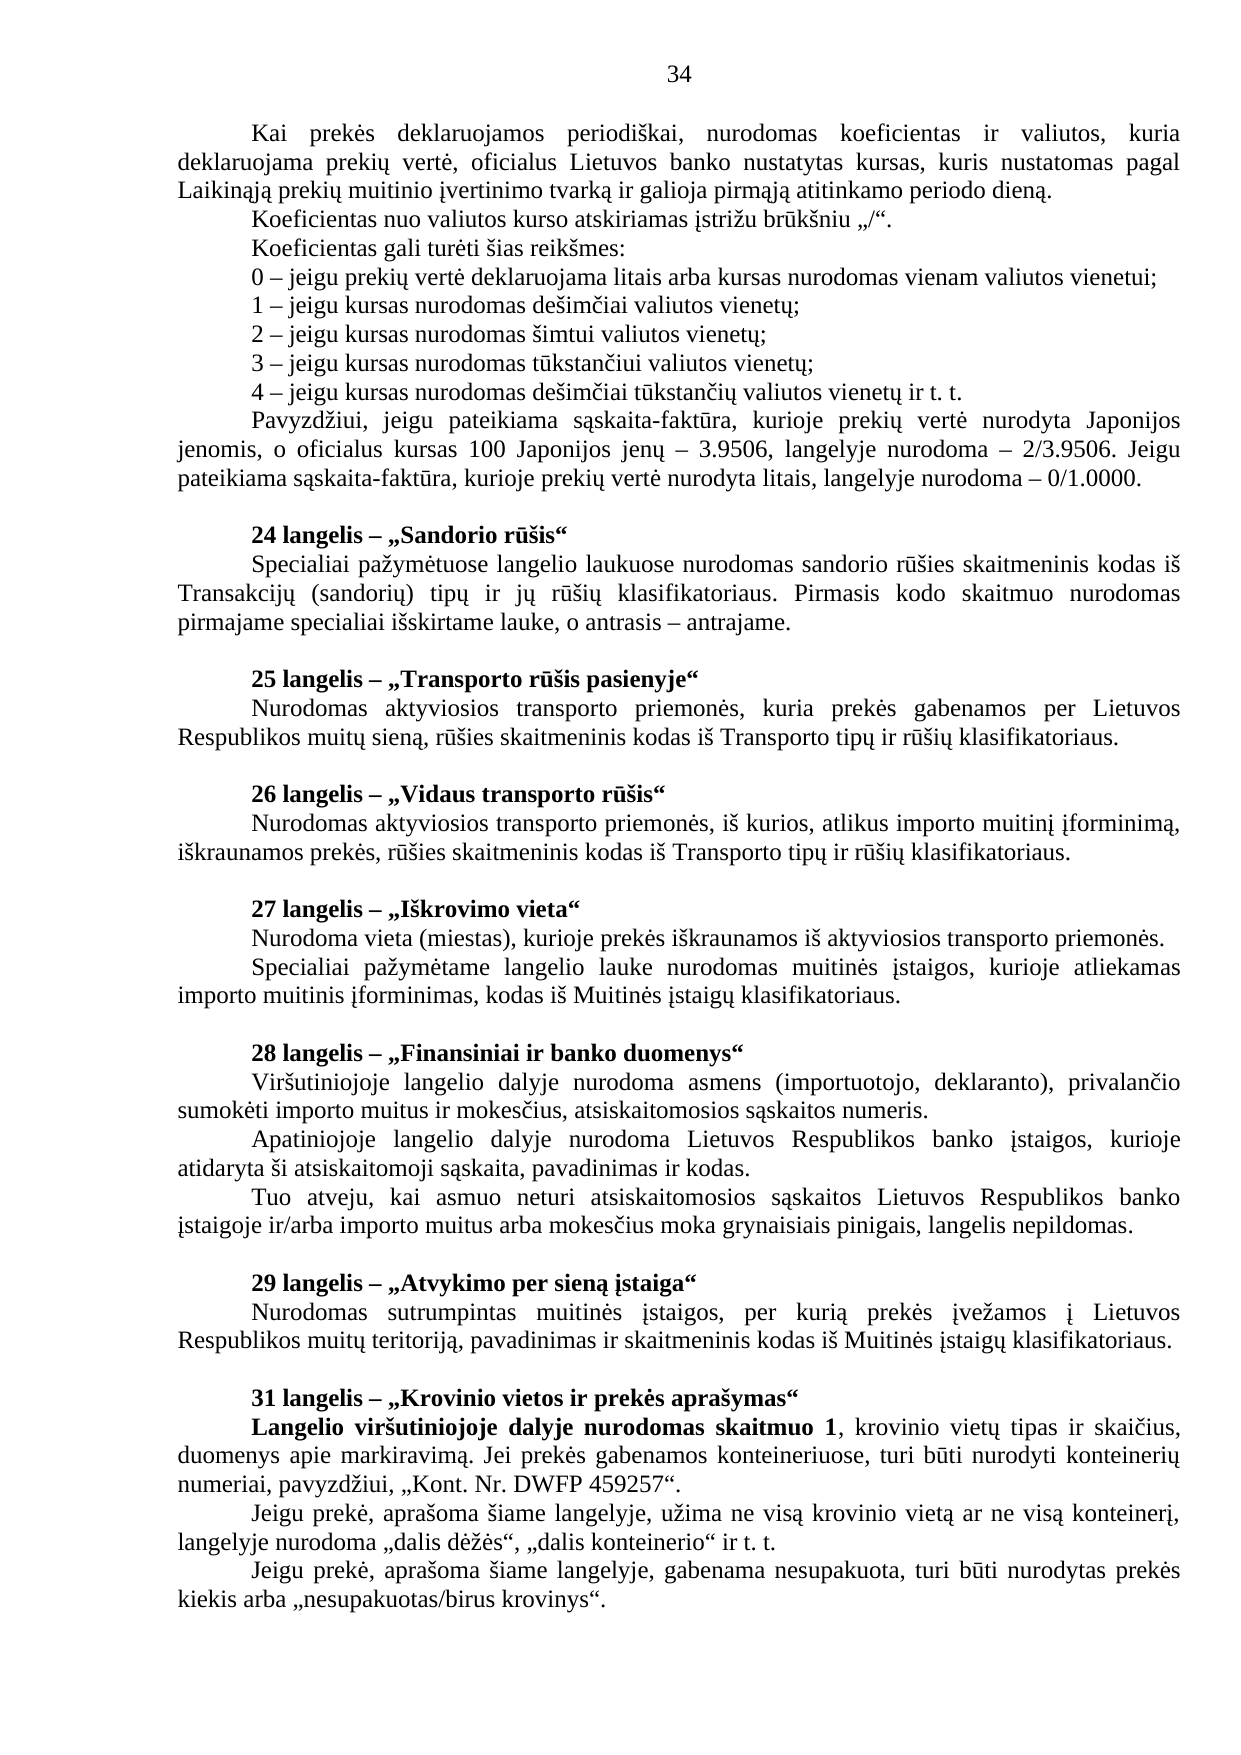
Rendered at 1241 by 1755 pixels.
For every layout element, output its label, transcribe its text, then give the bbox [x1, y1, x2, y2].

text 3 – jeigu kursas nurodomas tūkstančiui valiutos vienetų; [177, 348, 1181, 377]
text 2 – jeigu kursas nurodomas šimtui valiutos vienetų; [177, 319, 1181, 348]
text Nurodomas sutrumpintas muitinės įstaigos, per kurią prekės įvežamos į Lietuvos Respublikos muitų teritoriją, pavadinimas ir skaitmeninis kodas iš Muitinės įstaigų klasifikatoriaus. [177, 1297, 1181, 1354]
text Nurodomas aktyviosios transporto priemonės, kuria prekės gabenamos per Lietuvos Respublikos muitų sieną, rūšies skaitmeninis kodas iš Transporto tipų ir rūšių klasifikatoriaus. [177, 693, 1181, 751]
text Pavyzdžiui, jeigu pateikiama sąskaita-faktūra, kurioje prekių vertė nurodyta Japonijos jenomis, o oficialus kursas 100 Japonijos jenų – 3.9506, langelyje nurodoma – 2/3.9506. Jeigu pateikiama sąskaita-faktūra, kurioje prekių vertė nurodyta litais, langelyje nurodoma – 0/1.0000. [177, 406, 1181, 492]
text 4 – jeigu kursas nurodomas dešimčiai tūkstančių valiutos vienetų ir t. t. [177, 377, 1181, 406]
text Tuo atveju, kai asmuo neturi atsiskaitomosios sąskaitos Lietuvos Respublikos banko įstaigoje ir/arba importo muitus arba mokesčius moka grynaisiais pinigais, langelis nepildomas. [177, 1182, 1181, 1239]
text Jeigu prekė, aprašoma šiame langelyje, gabenama nesupakuota, turi būti nurodytas prekės kiekis arba „nesupakuotas/birus krovinys“. [177, 1556, 1181, 1613]
text Koeficientas nuo valiutos kurso atskiriamas įstrižu brūkšniu „/“. [177, 204, 1181, 233]
text 31 langelis – „Krovinio vietos ir prekės aprašymas“ [177, 1383, 1181, 1412]
text Jeigu prekė, aprašoma šiame langelyje, užima ne visą krovinio vietą ar ne visą konteinerį, langelyje nurodoma „dalis dėžės“, „dalis konteinerio“ ir t. t. [177, 1498, 1181, 1556]
text Nurodomas aktyviosios transporto priemonės, iš kurios, atlikus importo muitinį įforminimą, iškraunamos prekės, rūšies skaitmeninis kodas iš Transporto tipų ir rūšių klasifikatoriaus. [177, 808, 1181, 866]
text 0 – jeigu prekių vertė deklaruojama litais arba kursas nurodomas vienam valiutos vienetui; [177, 262, 1181, 291]
text Kai prekės deklaruojamos periodiškai, nurodomas koeficientas ir valiutos, kuria deklaruojama prekių vertė, oficialus Lietuvos banko nustatytas kursas, kuris nustatomas pagal Laikinąją prekių muitinio įvertinimo tvarką ir galioja pirmąją atitinkamo periodo dieną. [177, 118, 1181, 204]
text Specialiai pažymėtuose langelio laukuose nurodomas sandorio rūšies skaitmeninis kodas iš Transakcijų (sandorių) tipų ir jų rūšių klasifikatoriaus. Pirmasis kodo skaitmuo nurodomas pirmajame specialiai išskirtame lauke, o antrasis – antrajame. [177, 549, 1181, 636]
text Specialiai pažymėtame langelio lauke nurodomas muitinės įstaigos, kurioje atliekamas importo muitinis įforminimas, kodas iš Muitinės įstaigų klasifikatoriaus. [177, 952, 1181, 1009]
text 27 langelis – „Iškrovimo vieta“ [177, 894, 1181, 923]
text 24 langelis – „Sandorio rūšis“ [177, 521, 1181, 549]
text Apatiniojoje langelio dalyje nurodoma Lietuvos Respublikos banko įstaigos, kurioje atidaryta ši atsiskaitomoji sąskaita, pavadinimas ir kodas. [177, 1124, 1181, 1182]
text 26 langelis – „Vidaus transporto rūšis“ [177, 779, 1181, 808]
text 1 – jeigu kursas nurodomas dešimčiai valiutos vienetų; [177, 291, 1181, 319]
text Nurodoma vieta (miestas), kurioje prekės iškraunamos iš aktyviosios transporto priemonės. [177, 923, 1181, 952]
text 29 langelis – „Atvykimo per sieną įstaiga“ [177, 1268, 1181, 1297]
text 28 langelis – „Finansiniai ir banko duomenys“ [177, 1038, 1181, 1067]
text Langelio viršutiniojoje dalyje nurodomas skaitmuo 1, krovinio vietų tipas ir skaičius, duomenys apie markiravimą. Jei prekės gabenamos konteineriuose, turi būti nurodyti konteinerių numeriai, pavyzdžiui, „Kont. Nr. DWFP 459257“. [177, 1412, 1181, 1498]
text Koeficientas gali turėti šias reikšmes: [177, 233, 1181, 262]
text 25 langelis – „Transporto rūšis pasienyje“ [177, 664, 1181, 693]
text Viršutiniojoje langelio dalyje nurodoma asmens (importuotojo, deklaranto), privalančio sumokėti importo muitus ir mokesčius, atsiskaitomosios sąskaitos numeris. [177, 1067, 1181, 1124]
